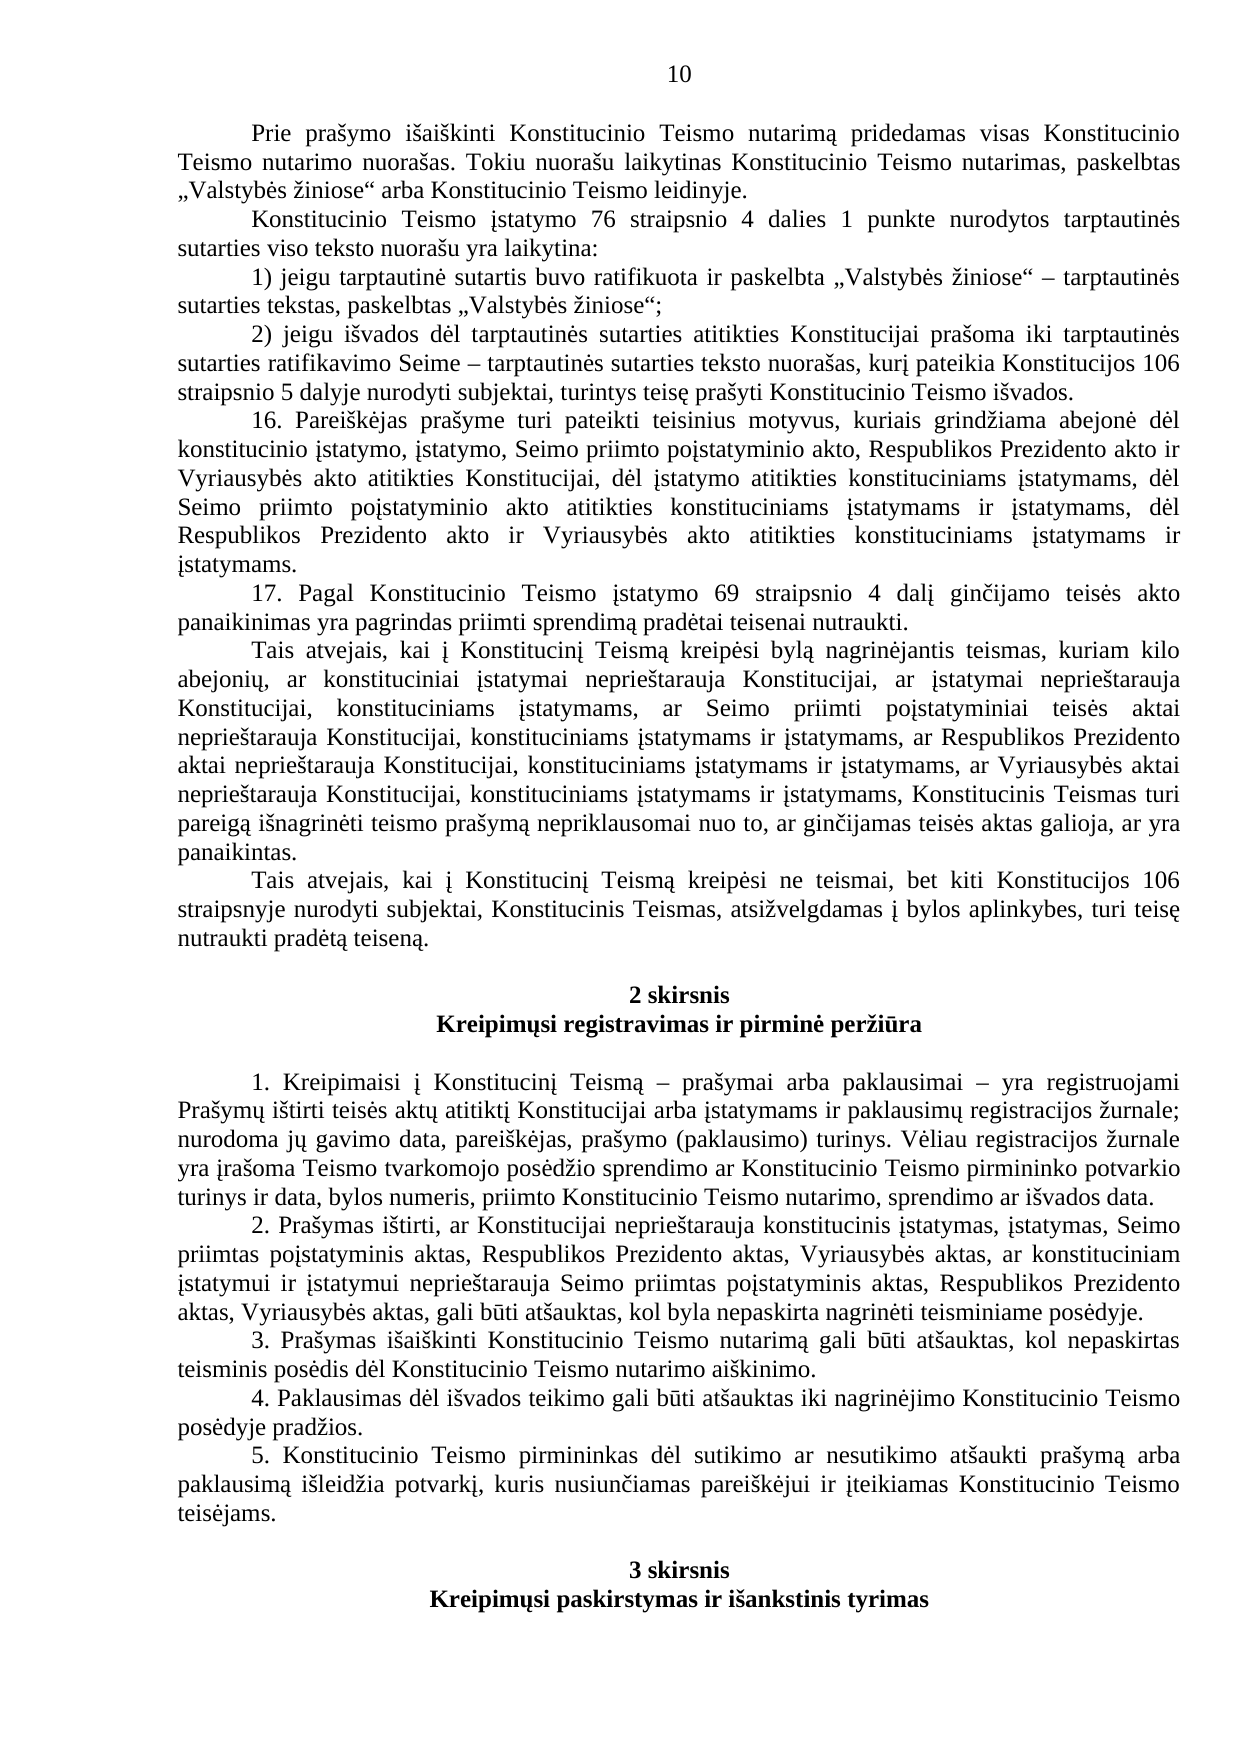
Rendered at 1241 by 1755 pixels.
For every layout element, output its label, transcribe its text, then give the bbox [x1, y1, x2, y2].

text 17. Pagal Konstitucinio Teismo įstatymo 69 straipsnio 4 dalį ginčijamo teisės akto panaikinimas yra pagrindas priimti sprendimą pradėtai teisenai nutraukti. [177, 578, 1181, 636]
text Tais atvejais, kai į Konstitucinį Teismą kreipėsi bylą nagrinėjantis teismas, kuriam kilo abejonių, ar konstituciniai įstatymai neprieštarauja Konstitucijai, ar įstatymai neprieštarauja Konstitucijai, konstituciniams įstatymams, ar Seimo priimti poįstatyminiai teisės aktai neprieštarauja Konstitucijai, konstituciniams įstatymams ir įstatymams, ar Respublikos Prezidento aktai neprieštarauja Konstitucijai, konstituciniams įstatymams ir įstatymams, ar Vyriausybės aktai neprieštarauja Konstitucijai, konstituciniams įstatymams ir įstatymams, Konstitucinis Teismas turi pareigą išnagrinėti teismo prašymą nepriklausomai nuo to, ar ginčijamas teisės aktas galioja, ar yra panaikintas. [177, 636, 1181, 866]
text 3 skirsnis [177, 1556, 1181, 1584]
text Kreipimųsi registravimas ir pirminė peržiūra [177, 1009, 1181, 1038]
text 2) jeigu išvados dėl tarptautinės sutarties atitikties Konstitucijai prašoma iki tarptautinės sutarties ratifikavimo Seime – tarptautinės sutarties teksto nuorašas, kurį pateikia Konstitucijos 106 straipsnio 5 dalyje nurodyti subjektai, turintys teisę prašyti Konstitucinio Teismo išvados. [177, 319, 1181, 406]
text 1. Kreipimaisi į Konstitucinį Teismą – prašymai arba paklausimai – yra registruojami Prašymų ištirti teisės aktų atitiktį Konstitucijai arba įstatymams ir paklausimų registracijos žurnale; nurodoma jų gavimo data, pareiškėjas, prašymo (paklausimo) turinys. Vėliau registracijos žurnale yra įrašoma Teismo tvarkomojo posėdžio sprendimo ar Konstitucinio Teismo pirmininko potvarkio turinys ir data, bylos numeris, priimto Konstitucinio Teismo nutarimo, sprendimo ar išvados data. [177, 1067, 1181, 1211]
text 2 skirsnis [177, 981, 1181, 1009]
text 16. Pareiškėjas prašyme turi pateikti teisinius motyvus, kuriais grindžiama abejonė dėl konstitucinio įstatymo, įstatymo, Seimo priimto poįstatyminio akto, Respublikos Prezidento akto ir Vyriausybės akto atitikties Konstitucijai, dėl įstatymo atitikties konstituciniams įstatymams, dėl Seimo priimto poįstatyminio akto atitikties konstituciniams įstatymams ir įstatymams, dėl Respublikos Prezidento akto ir Vyriausybės akto atitikties konstituciniams įstatymams ir įstatymams. [177, 406, 1181, 578]
text 5. Konstitucinio Teismo pirmininkas dėl sutikimo ar nesutikimo atšaukti prašymą arba paklausimą išleidžia potvarkį, kuris nusiunčiamas pareiškėjui ir įteikiamas Konstitucinio Teismo teisėjams. [177, 1441, 1181, 1527]
text Prie prašymo išaiškinti Konstitucinio Teismo nutarimą pridedamas visas Konstitucinio Teismo nutarimo nuorašas. Tokiu nuorašu laikytinas Konstitucinio Teismo nutarimas, paskelbtas „Valstybės žiniose“ arba Konstitucinio Teismo leidinyje. [177, 118, 1181, 204]
text 4. Paklausimas dėl išvados teikimo gali būti atšauktas iki nagrinėjimo Konstitucinio Teismo posėdyje pradžios. [177, 1383, 1181, 1441]
text 1) jeigu tarptautinė sutartis buvo ratifikuota ir paskelbta „Valstybės žiniose“ – tarptautinės sutarties tekstas, paskelbtas „Valstybės žiniose“; [177, 262, 1181, 319]
text Tais atvejais, kai į Konstitucinį Teismą kreipėsi ne teismai, bet kiti Konstitucijos 106 straipsnyje nurodyti subjektai, Konstitucinis Teismas, atsižvelgdamas į bylos aplinkybes, turi teisę nutraukti pradėtą teiseną. [177, 866, 1181, 952]
text Konstitucinio Teismo įstatymo 76 straipsnio 4 dalies 1 punkte nurodytos tarptautinės sutarties viso teksto nuorašu yra laikytina: [177, 204, 1181, 262]
text 2. Prašymas ištirti, ar Konstitucijai neprieštarauja konstitucinis įstatymas, įstatymas, Seimo priimtas poįstatyminis aktas, Respublikos Prezidento aktas, Vyriausybės aktas, ar konstituciniam įstatymui ir įstatymui neprieštarauja Seimo priimtas poįstatyminis aktas, Respublikos Prezidento aktas, Vyriausybės aktas, gali būti atšauktas, kol byla nepaskirta nagrinėti teisminiame posėdyje. [177, 1211, 1181, 1326]
text 3. Prašymas išaiškinti Konstitucinio Teismo nutarimą gali būti atšauktas, kol nepaskirtas teisminis posėdis dėl Konstitucinio Teismo nutarimo aiškinimo. [177, 1326, 1181, 1383]
text Kreipimųsi paskirstymas ir išankstinis tyrimas [177, 1584, 1181, 1613]
